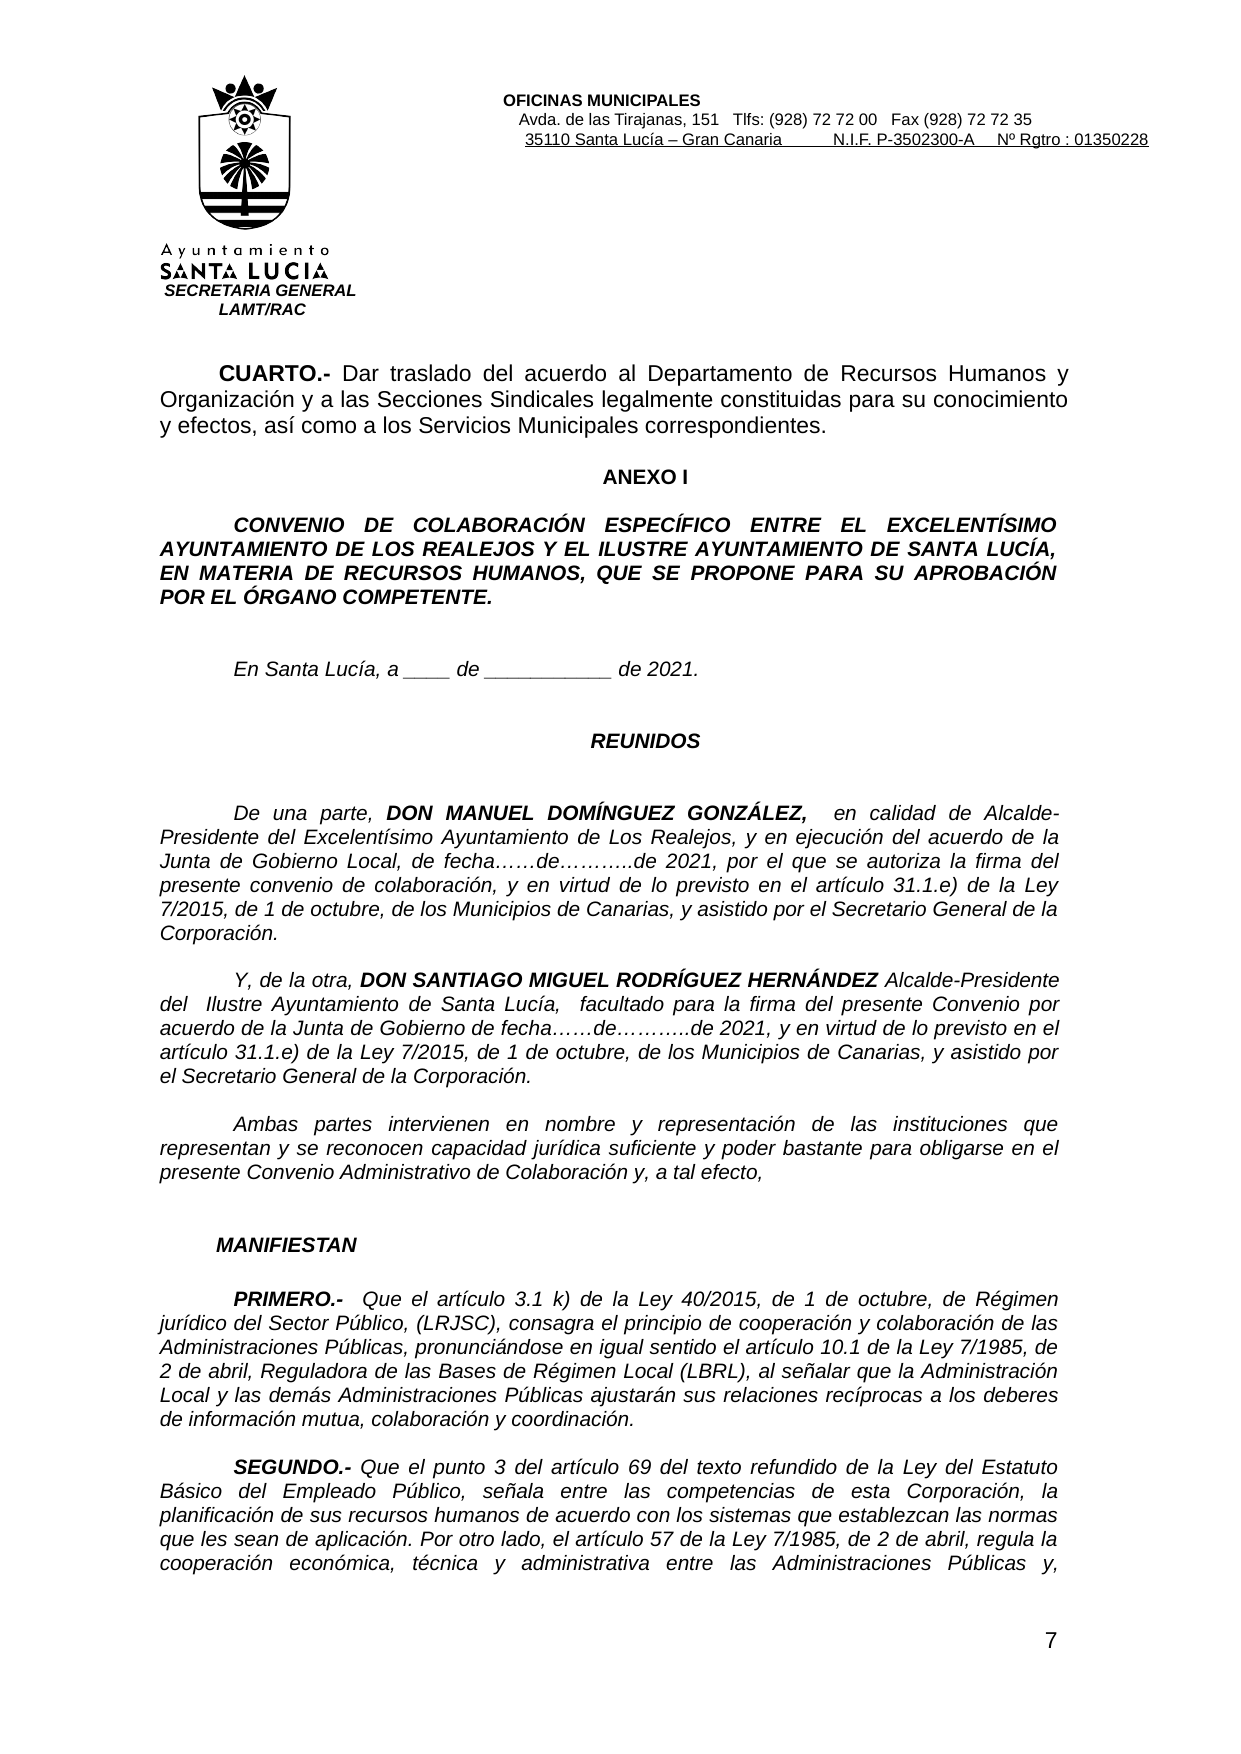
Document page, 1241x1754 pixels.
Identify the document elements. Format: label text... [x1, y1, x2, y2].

text En Santa Lucía, a ____ de ___________ de 2021. [159, 657, 1057, 681]
text CONVENIO DE COLABORACIÓN ESPECÍFICO ENTRE EL EXCELENTÍSIMO AYUNTAMIENTO DE LOS REALEJOS Y EL ILUSTRE AYUNTAMIENTO DE SANTA LUCÍA, EN MATERIA DE RECURSOS HUMANOS, QUE SE PROPONE PARA SU APROBACIÓN POR EL ÓRGANO COMPETENTE. [159, 513, 1057, 609]
text REUNIDOS [159, 729, 1057, 753]
text Y, de la otra, DON SANTIAGO MIGUEL RODRÍGUEZ HERNÁNDEZ Alcalde-Presidente del Ilustre Ayuntamiento de Santa Lucía, facultado para la firma del presente Convenio por acuerdo de la Junta de Gobierno de fecha……de………..de 2021, y en virtud de lo previsto en el artículo 31.1.e) de la Ley 7/2015, de 1 de octubre, de los Municipios de Canarias, y asistido por el Secretario General de la Corporación. [159, 968, 1060, 1088]
text Ambas partes intervienen en nombre y representación de las instituciones que representan y se reconocen capacidad jurídica suficiente y poder bastante para obligarse en el presente Convenio Administrativo de Colaboración y, a tal efecto, [159, 1112, 1060, 1184]
text De una parte, DON MANUEL DOMÍNGUEZ GONZÁLEZ, en calidad de Alcalde-Presidente del Excelentísimo Ayuntamiento de Los Realejos, y en ejecución del acuerdo de la Junta de Gobierno Local, de fecha……de………..de 2021, por el que se autoriza la firma del presente convenio de colaboración, y en virtud de lo previsto en el artículo 31.1.e) de la Ley 7/2015, de 1 de octubre, de los Municipios de Canarias, y asistido por el Secretario General de la Corporación. [159, 801, 1060, 944]
subtitle MANIFIESTAN [159, 1233, 1060, 1257]
text PRIMERO.- Que el artículo 3.1 k) de la Ley 40/2015, de 1 de octubre, de Régimen jurídico del Sector Público, (LRJSC), consagra el principio de cooperación y colaboración de las Administraciones Públicas, pronunciándose en igual sentido el artículo 10.1 de la Ley 7/1985, de 2 de abril, Reguladora de las Bases de Régimen Local (LBRL), al señalar que la Administración Local y las demás Administraciones Públicas ajustarán sus relaciones recíprocas a los deberes de información mutua, colaboración y coordinación. [159, 1287, 1060, 1431]
text CUARTO.- Dar traslado del acuerdo al Departamento de Recursos Humanos y Organización y a las Secciones Sindicales legalmente constituidas para su conocimiento y efectos, así como a los Servicios Municipales correspondientes. [159, 360, 1069, 439]
text ANEXO I [159, 465, 1057, 489]
text SEGUNDO.- Que el punto 3 del artículo 69 del texto refundido de la Ley del Estatuto Básico del Empleado Público, señala entre las competencias de esta Corporación, la planificación de sus recursos humanos de acuerdo con los sistemas que establezcan las normas que les sean de aplicación. Por otro lado, el artículo 57 de la Ley 7/1985, de 2 de abril, regula la cooperación económica, técnica y administrativa entre las Administraciones Públicas y, [159, 1455, 1060, 1574]
